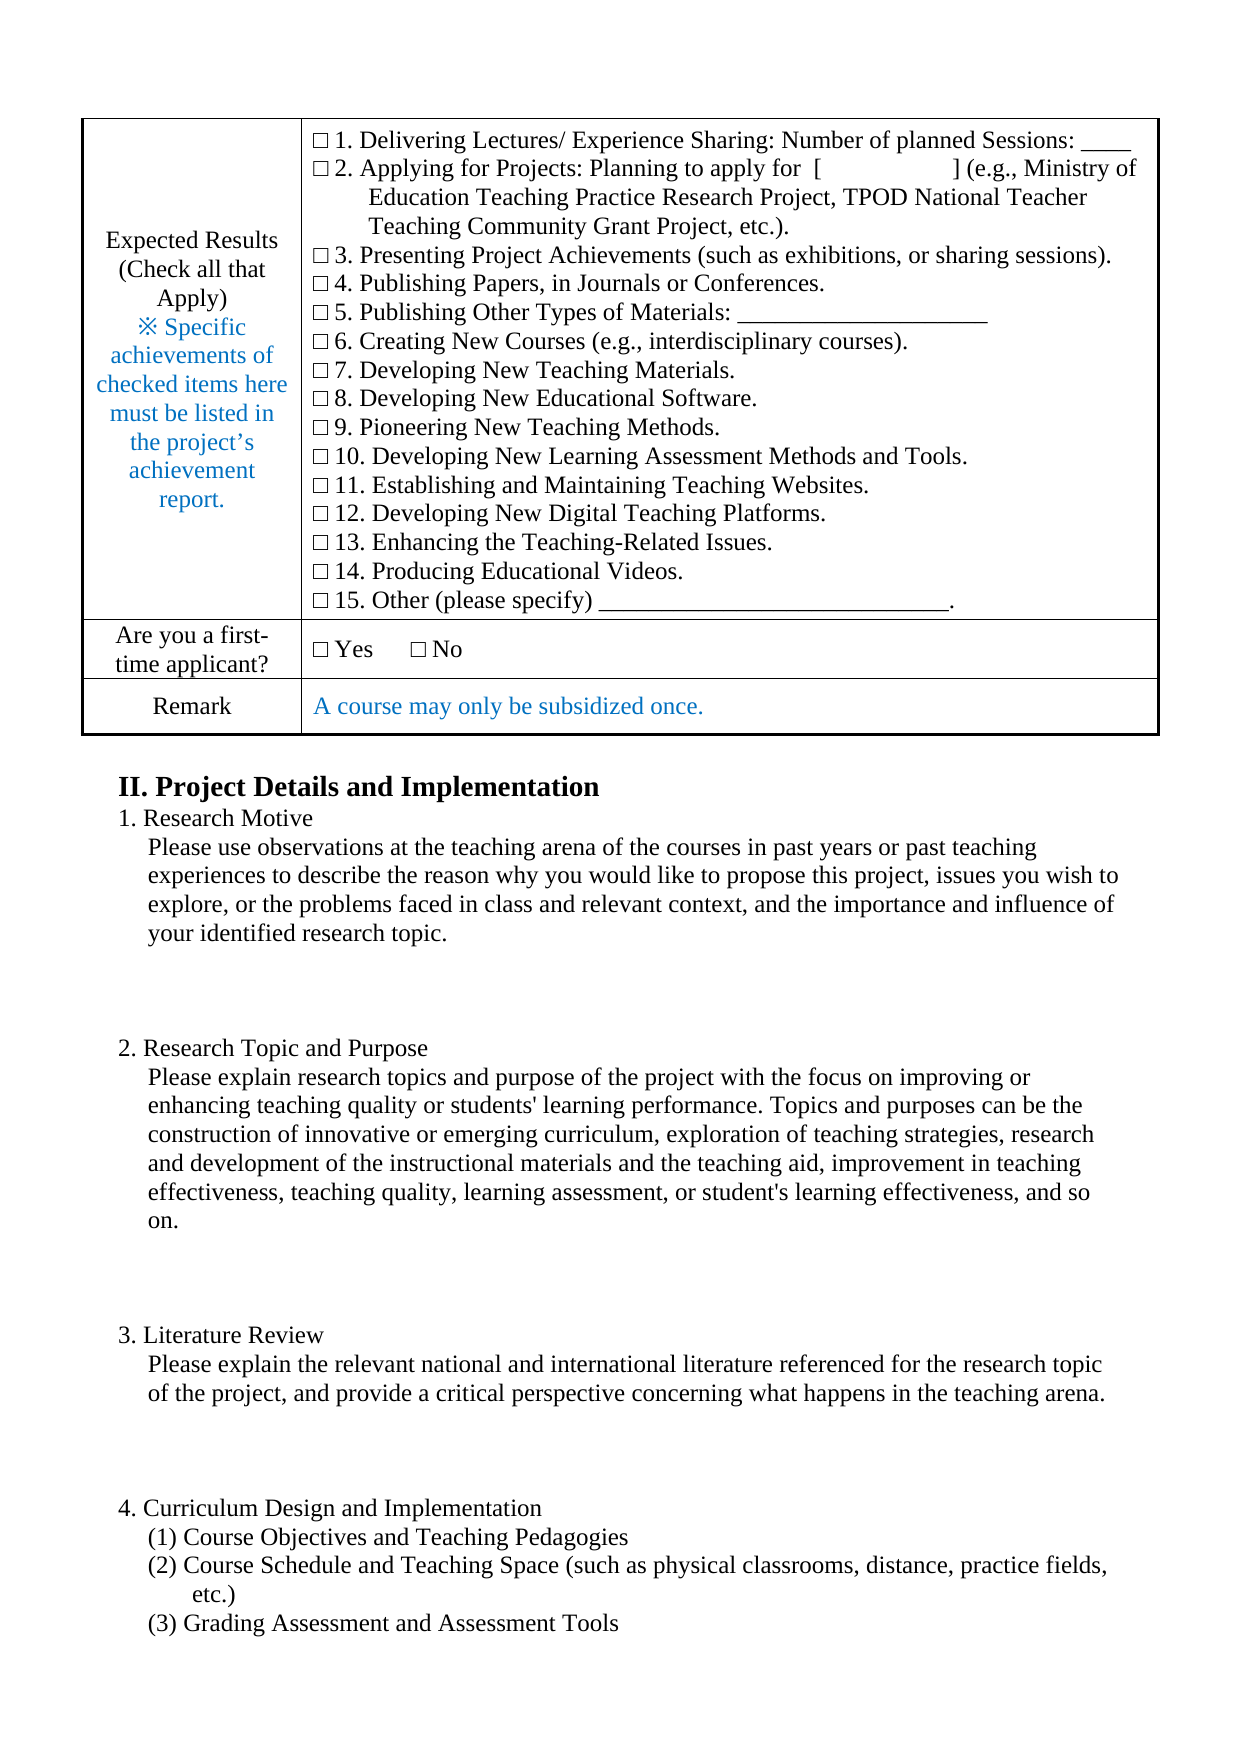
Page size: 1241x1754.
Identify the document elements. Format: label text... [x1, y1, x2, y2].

text 1. Research Motive [118, 803, 1122, 832]
table_cell Are you a first-time applicant? [84, 620, 301, 678]
text Please explain research topics and purpose of the project with the focus on improving or enhancing teaching quality or students' learning performance. Topics and purposes can be the construction of innovative or emerging curriculum, exploration of teaching strategies, research and development of the instructional materials and the teaching aid, improvement in teaching effectiveness, teaching quality, learning assessment, or student's learning effectiveness, and so on. [148, 1062, 1122, 1234]
text (3) Grading Assessment and Assessment Tools [148, 1608, 1122, 1637]
table_cell □ 1. Delivering Lectures/ Experience Sharing: Number of planned Sessions: ____ □ 2. Applying for Projects: Planning to apply for [project name] (e.g., Ministry of Education Teaching Practice Research Project, TPOD National Teacher Teaching Community Grant Project, etc.). □ 3. Presenting Project Achievements (such as exhibitions, or sharing sessions). □ 4. Publishing Papers, in Journals or Conferences. □ 5. Publishing Other Types of Materials: ____________________ □ 6. Creating New Courses (e.g., interdisciplinary courses). □ 7. Developing New Teaching Materials. □ 8. Developing New Educational Software. □ 9. Pioneering New Teaching Methods. □ 10. Developing New Learning Assessment Methods and Tools. □ 11. Establishing and Maintaining Teaching Websites. □ 12. Developing New Digital Teaching Platforms. □ 13. Enhancing the Teaching-Related Issues. □ 14. Producing Educational Videos. □ 15. Other (please specify) ____________________________. [302, 119, 1157, 619]
text (2) Course Schedule and Teaching Space (such as physical classrooms, distance, practice fields, etc.) [148, 1551, 1122, 1608]
text 4. Curriculum Design and Implementation [118, 1493, 1122, 1522]
table_cell Remark [84, 679, 301, 733]
text Please use observations at the teaching arena of the courses in past years or past teaching experiences to describe the reason why you would like to propose this project, issues you wish to explore, or the problems faced in class and relevant context, and the importance and influence of your identified research topic. [148, 832, 1122, 947]
table_cell □ Yes □ No [302, 620, 1157, 678]
text II. Project Details and Implementation [118, 769, 1122, 803]
text (1) Course Objectives and Teaching Pedagogies [148, 1522, 1122, 1551]
text 3. Literature Review [118, 1321, 1122, 1349]
text 2. Research Topic and Purpose [118, 1033, 1122, 1062]
text Please explain the relevant national and international literature referenced for the research topic of the project, and provide a critical perspective concerning what happens in the teaching arena. [148, 1349, 1122, 1407]
table_cell A course may only be subsidized once. [302, 679, 1157, 733]
table_cell Expected Results (Check all that Apply) ※ Specific achievements of checked items here must be listed in the project’s achievement report. [84, 119, 301, 619]
